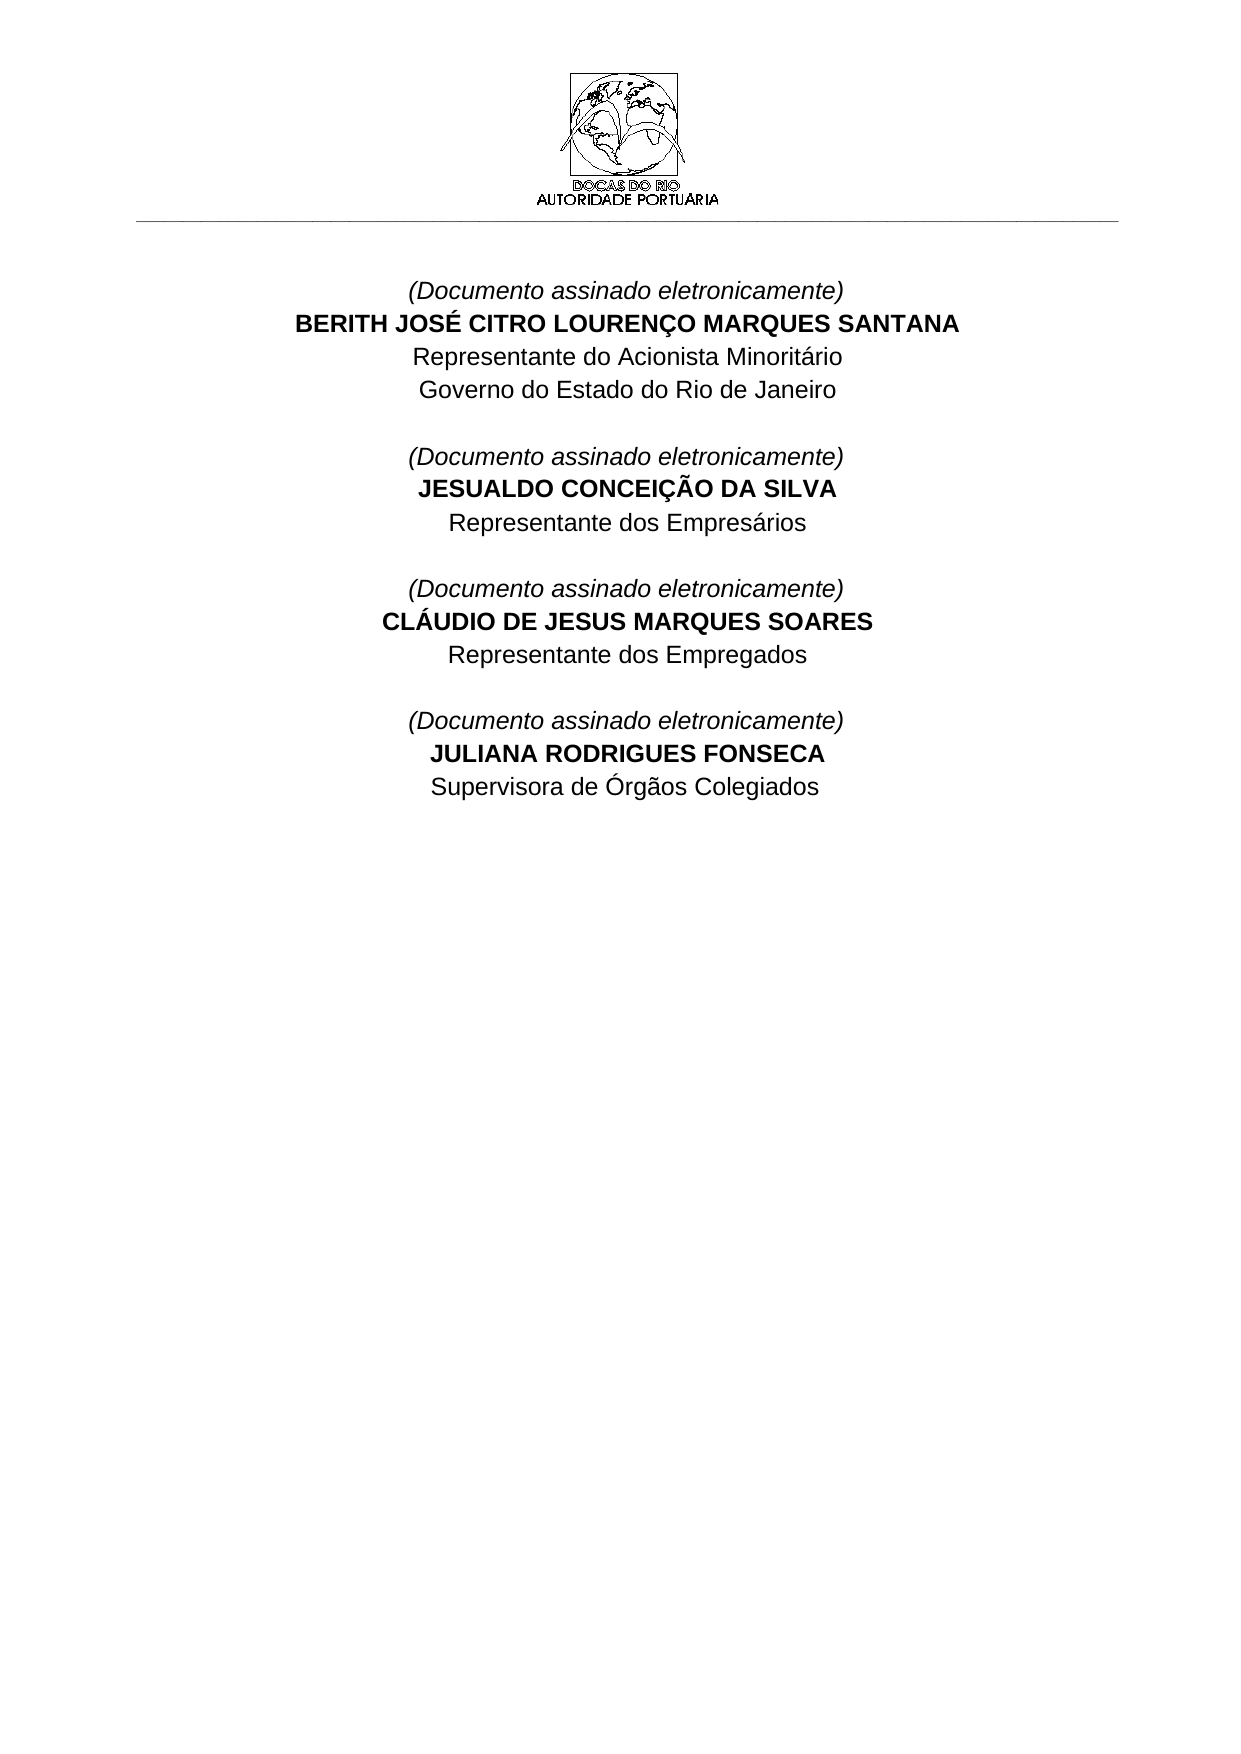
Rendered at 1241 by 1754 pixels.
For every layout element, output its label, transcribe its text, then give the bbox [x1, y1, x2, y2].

text Governo do Estado do Rio de Janeiro [133, 375, 1122, 404]
text BERITH JOSÉ CITRO LOURENÇO MARQUES SANTANA [133, 309, 1122, 338]
text (Documento assinado eletronicamente) [133, 441, 1122, 470]
text Representante dos Empregados [133, 639, 1122, 668]
text JESUALDO CONCEIÇÃO DA SILVA [133, 474, 1122, 503]
text (Documento assinado eletronicamente) [133, 573, 1122, 602]
text CLÁUDIO DE JESUS MARQUES SOARES [133, 607, 1122, 635]
text Representante do Acionista Minoritário [133, 342, 1122, 371]
text Supervisora de Órgãos Colegiados [133, 772, 1117, 800]
text (Documento assinado eletronicamente) [133, 706, 1122, 734]
text JULIANA RODRIGUES FONSECA [133, 739, 1122, 767]
text (Documento assinado eletronicamente) [133, 276, 1122, 305]
text Representante dos Empresários [133, 507, 1122, 536]
